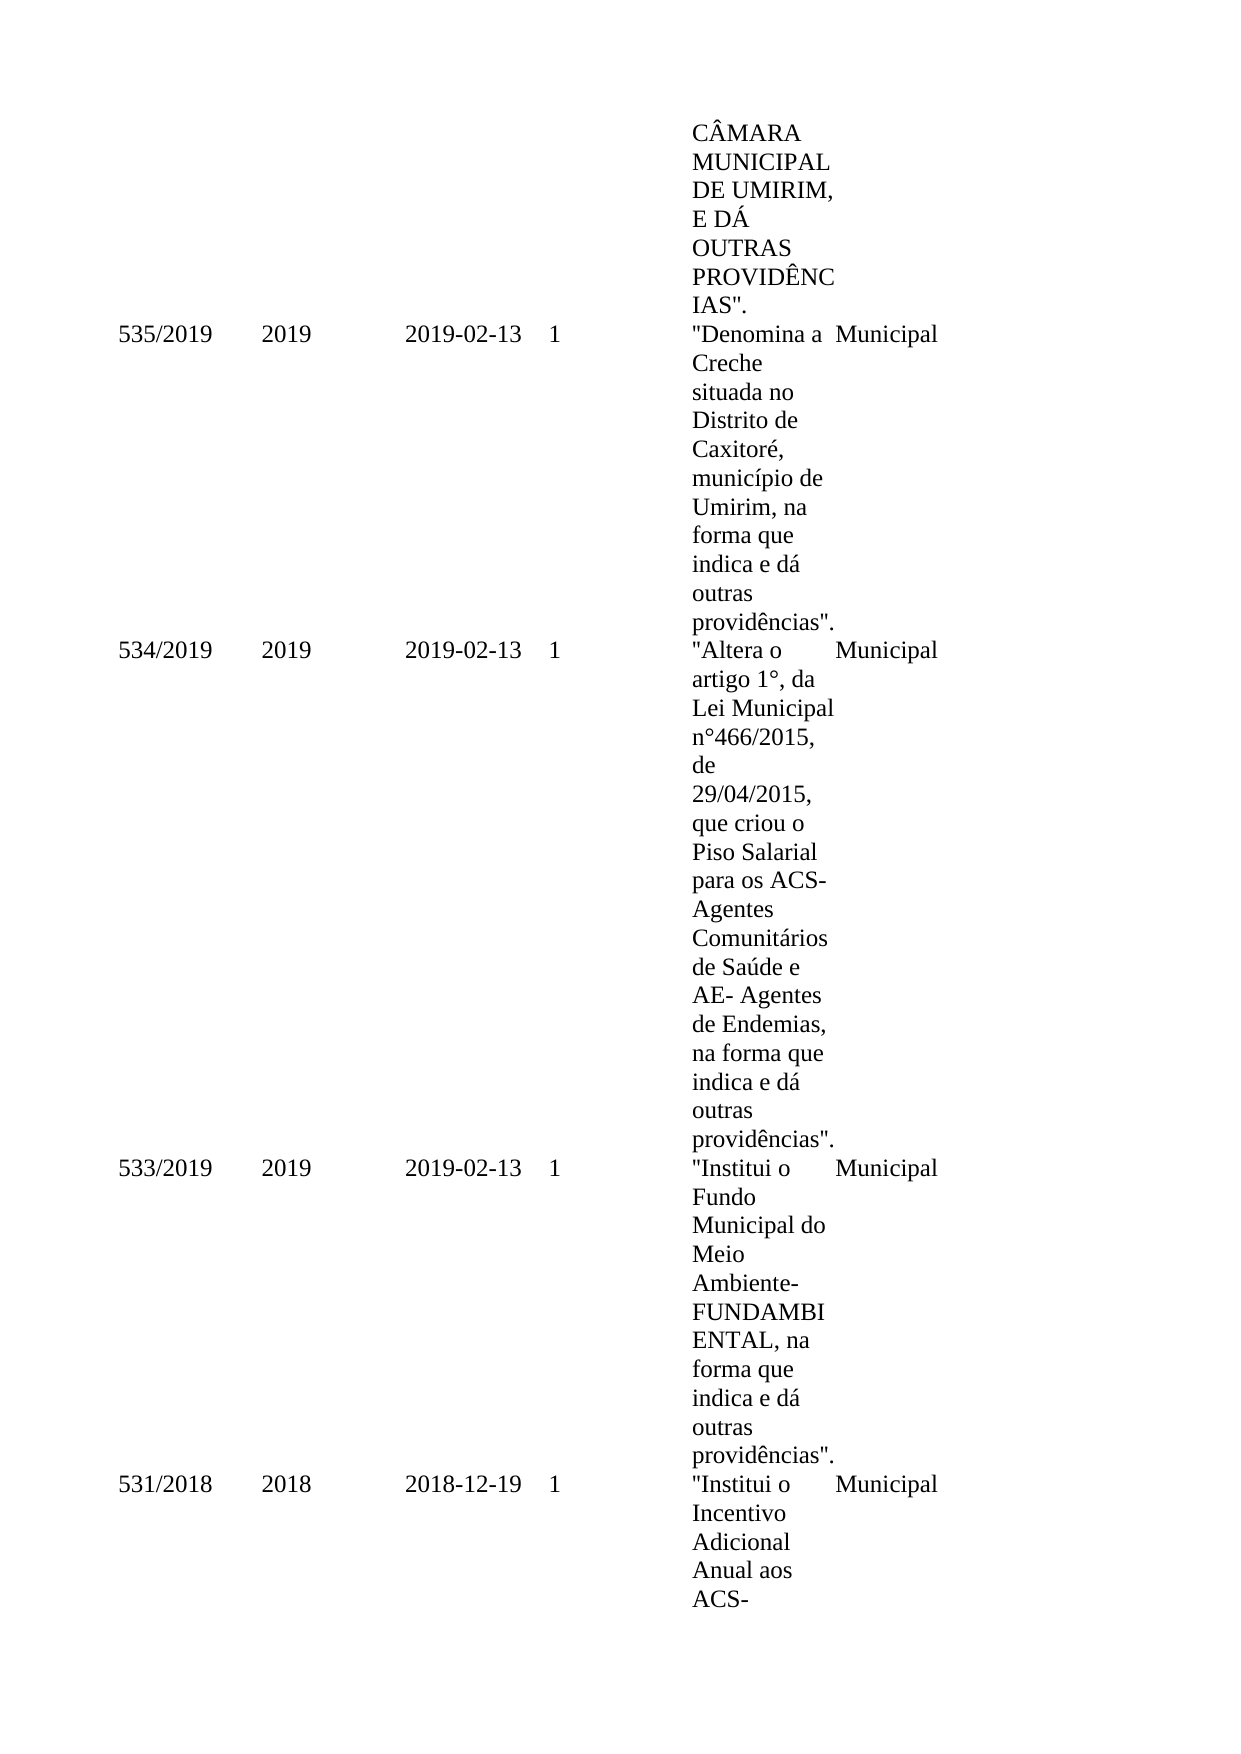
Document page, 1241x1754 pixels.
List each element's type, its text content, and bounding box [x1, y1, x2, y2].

table_cell [979, 118, 1122, 319]
table_cell 2019 [261, 1153, 405, 1469]
table_cell 1 [548, 319, 692, 636]
table_cell 1 [548, 1153, 692, 1469]
table_cell 2019 [261, 636, 405, 1153]
table_cell 2018 [261, 1469, 405, 1613]
table_cell [979, 636, 1122, 1153]
table_cell ''Institui o Fundo Municipal do Meio Ambiente- FUNDAMBIENTAL, na forma que indica e dá outras providências''. [692, 1153, 835, 1469]
table_cell [405, 118, 548, 319]
table_cell 2019-02-13 [405, 636, 548, 1153]
table_cell 535/2019 [118, 319, 261, 636]
table_cell 1 [548, 1469, 692, 1613]
table_cell 2019-02-13 [405, 1153, 548, 1469]
table_cell Municipal [835, 1469, 979, 1613]
table_cell 533/2019 [118, 1153, 261, 1469]
table_cell [979, 1153, 1122, 1469]
table_cell Municipal [835, 319, 979, 636]
table_cell 1 [548, 636, 692, 1153]
table_cell CÂMARA MUNICIPAL DE UMIRIM, E DÁ OUTRAS PROVIDÊNCIAS''. [692, 118, 835, 319]
table_cell [261, 118, 405, 319]
table_cell ''Altera o artigo 1°, da Lei Municipal n°466/2015, de 29/04/2015, que criou o Piso Salarial para os ACS- Agentes Comunitários de Saúde e AE- Agentes de Endemias, na forma que indica e dá outras providências''. [692, 636, 835, 1153]
table_cell Municipal [835, 636, 979, 1153]
table_cell [979, 1469, 1122, 1613]
table_cell Municipal [835, 1153, 979, 1469]
table_cell ''Denomina a Creche situada no Distrito de Caxitoré, município de Umirim, na forma que indica e dá outras providências''. [692, 319, 835, 636]
table_cell 531/2018 [118, 1469, 261, 1613]
table_cell [118, 118, 261, 319]
table_cell 534/2019 [118, 636, 261, 1153]
table_cell [979, 319, 1122, 636]
table_cell 2018-12-19 [405, 1469, 548, 1613]
table_cell ''Institui o Incentivo Adicional Anual aos ACS- [692, 1469, 835, 1613]
table_cell [835, 118, 979, 319]
table_cell 2019-02-13 [405, 319, 548, 636]
table_cell 2019 [261, 319, 405, 636]
table_cell [548, 118, 692, 319]
